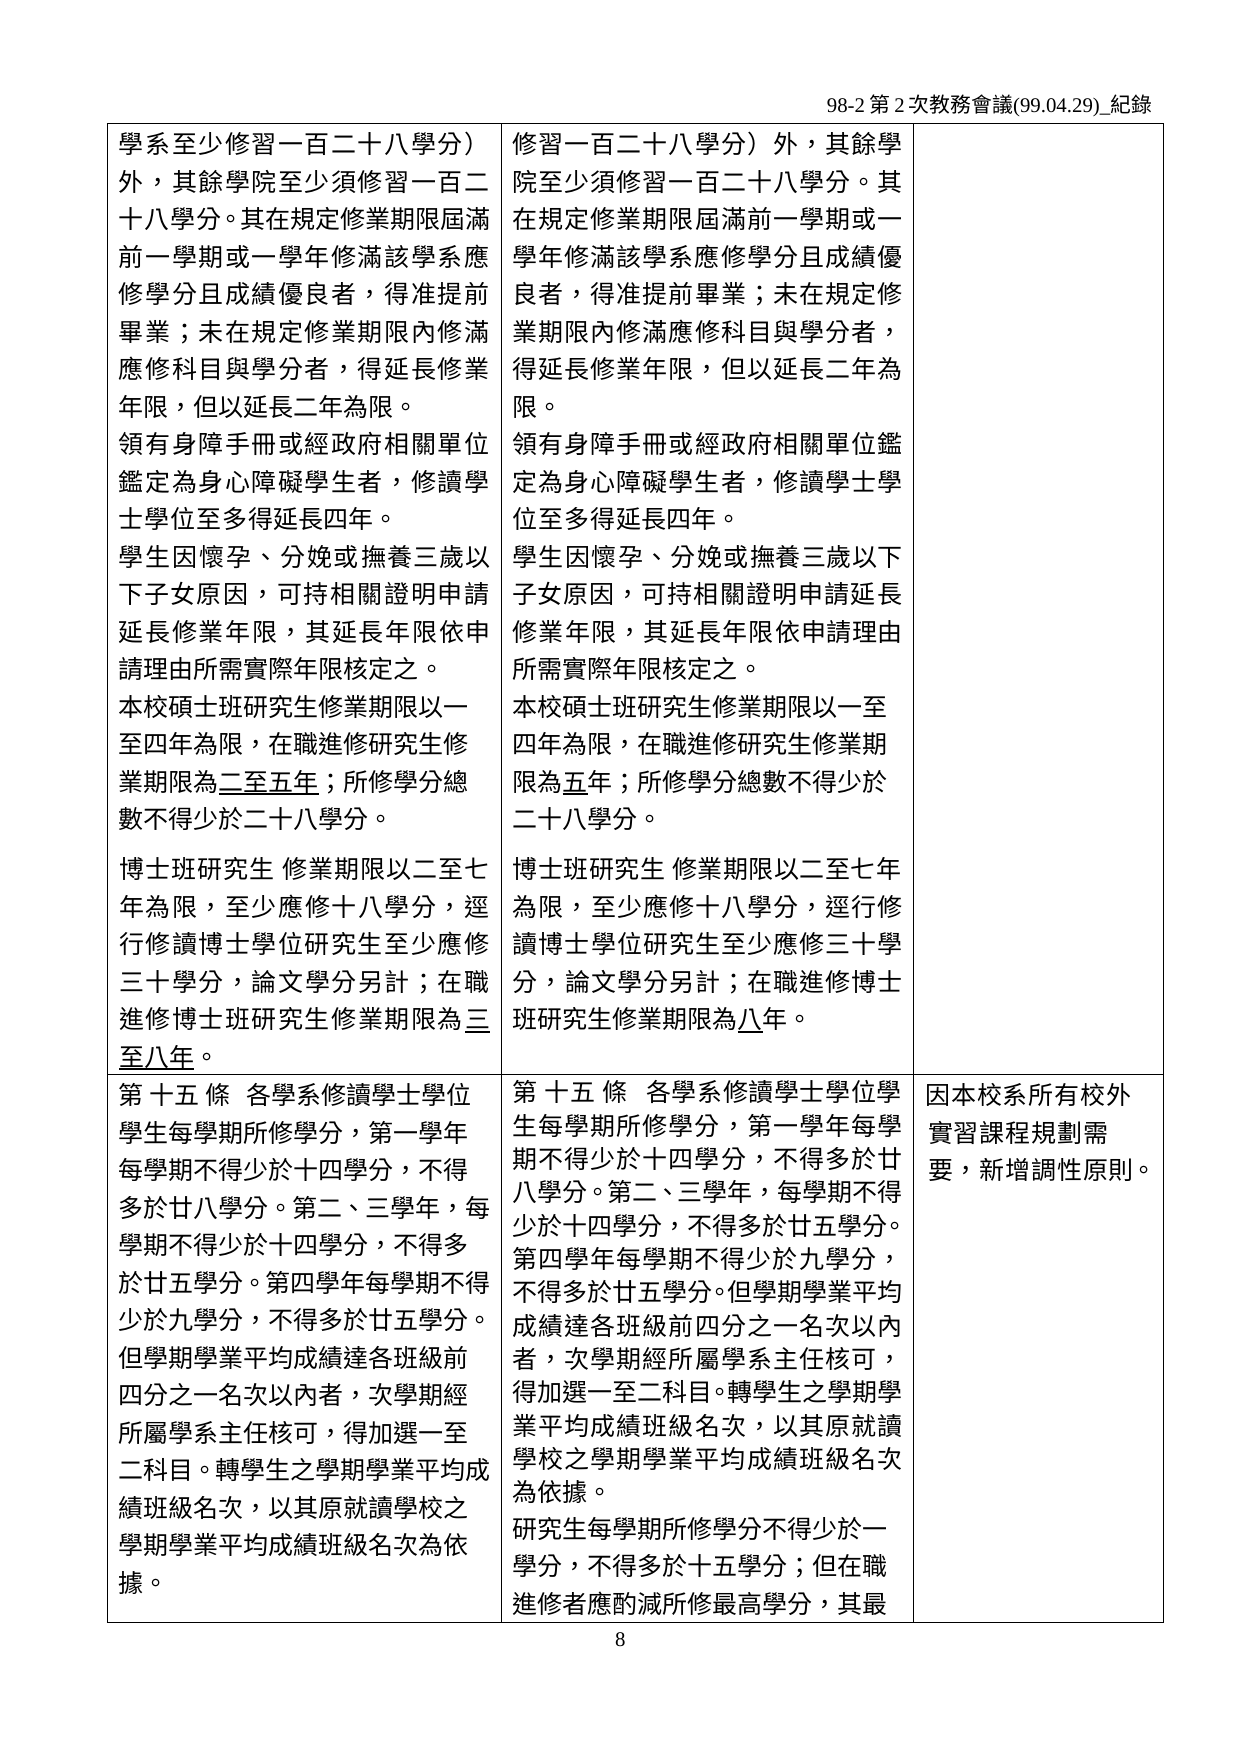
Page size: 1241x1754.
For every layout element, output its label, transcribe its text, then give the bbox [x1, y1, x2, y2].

table_cell 第 十五 條 各學系修讀學士學位學生每學期所修學分，第一學年每學期不得少於十四學分，不得多於廿八學分。第二、三學年，每學期不得少於十四學分，不得多於廿五學分。第四學年每學期不得少於九學分，不得多於廿五學分。但學期學業平均成績達各班級前四分之一名次以內者，次學期經所屬學系主任核可，得加選一至二科目。轉學生之學期學業平均成績班級名次，以其原就讀學校之學期學業平均成績班級名次為依據。 研究生每學期所修學分不得少於一學分，不得多於十五學分；但在職進修者應酌減所修最高學分，其最 [502, 1075, 913, 1622]
table_cell [914, 124, 1163, 1074]
table_cell 因本校系所有校外實習課程規劃需要，新增調性原則。 [914, 1075, 1163, 1622]
table_cell 修習一百二十八學分）外，其餘學院至少須修習一百二十八學分。其在規定修業期限屆滿前一學期或一學年修滿該學系應修學分且成績優良者，得准提前畢業；未在規定修業期限內修滿應修科目與學分者，得延長修業年限，但以延長二年為限。 領有身障手冊或經政府相關單位鑑定為身心障礙學生者，修讀學士學位至多得延長四年。 學生因懷孕、分娩或撫養三歲以下子女原因，可持相關證明申請延長修業年限，其延長年限依申請理由所需實際年限核定之。 本校碩士班研究生修業期限以一至四年為限，在職進修研究生修業期限為五年；所修學分總數不得少於二十八學分。 博士班研究生 修業期限以二至七年為限，至少應修十八學分，逕行修讀博士學位研究生至少應修三十學分，論文學分另計；在職進修博士班研究生修業期限為八年。 [502, 124, 913, 1074]
table_cell 第 十五 條 各學系修讀學士學位學生每學期所修學分，第一學年每學期不得少於十四學分，不得多於廿八學分。第二、三學年，每學期不得少於十四學分，不得多於廿五學分。第四學年每學期不得少於九學分，不得多於廿五學分。但學期學業平均成績達各班級前四分之一名次以內者，次學期經所屬學系主任核可，得加選一至二科目。轉學生之學期學業平均成績班級名次，以其原就讀學校之學期學業平均成績班級名次為依據。 因專業實習課程需要可不受前項規定之限制。 研究生每學期所修學分不得少於一學分，不得多於十五學分；但在職進修者應酌減所修最高學分，其最高學分數由各系(所)自訂之。 研究生己修滿系所規定畢業學分，得不受前項規定之限制。 [108, 1075, 501, 1622]
table_cell 學系至少修習一百二十八學分）外，其餘學院至少須修習一百二十八學分。其在規定修業期限屆滿前一學期或一學年修滿該學系應修學分且成績優良者，得准提前畢業；未在規定修業期限內修滿應修科目與學分者，得延長修業年限，但以延長二年為限。 領有身障手冊或經政府相關單位鑑定為身心障礙學生者，修讀學士學位至多得延長四年。 學生因懷孕、分娩或撫養三歲以下子女原因，可持相關證明申請延長修業年限，其延長年限依申請理由所需實際年限核定之。 本校碩士班研究生修業期限以一至四年為限，在職進修研究生修業期限為二至五年；所修學分總數不得少於二十八學分。 博士班研究生 修業期限以二至七年為限，至少應修十八學分，逕行修讀博士學位研究生至少應修三十學分，論文學分另計；在職進修博士班研究生修業期限為三至八年。 [108, 124, 501, 1074]
